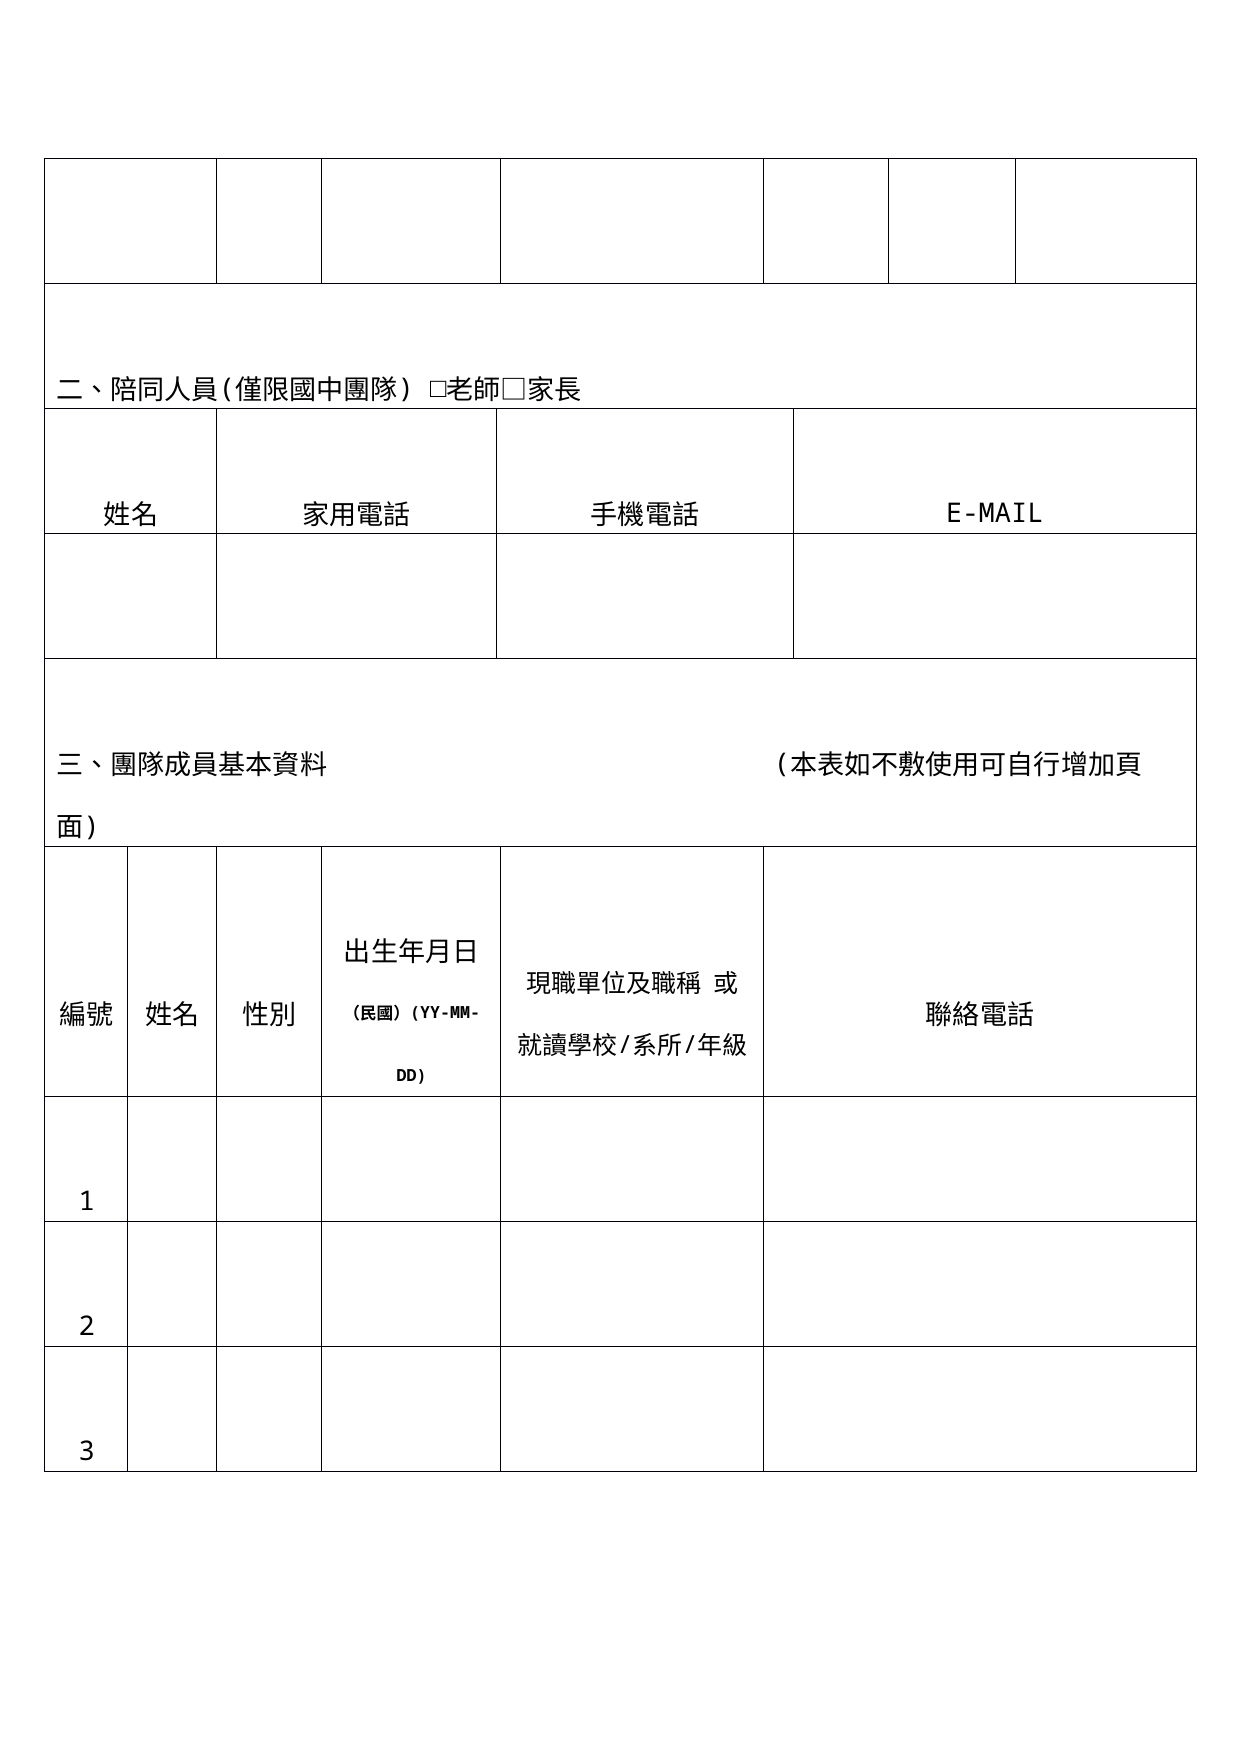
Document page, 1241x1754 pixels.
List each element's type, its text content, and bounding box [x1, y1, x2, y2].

table_cell [889, 159, 1015, 283]
table_cell 二、陪同人員(僅限國中團隊) □老師□家長 [45, 284, 1196, 408]
table_cell 手機電話 [497, 409, 793, 533]
table_cell [501, 1097, 763, 1221]
table_cell [128, 1222, 216, 1346]
table_cell [217, 534, 496, 658]
table_cell 1 [45, 1097, 127, 1221]
table_cell [217, 159, 321, 283]
table_cell 姓名 [128, 847, 216, 1096]
table_cell [128, 1097, 216, 1221]
table_cell [322, 159, 500, 283]
table_cell 性別 [217, 847, 321, 1096]
table_cell [217, 1097, 321, 1221]
table_cell [128, 1347, 216, 1471]
table_cell 三、團隊成員基本資料 (本表如不敷使用可自行增加頁面) [45, 659, 1196, 846]
table_cell [497, 534, 793, 658]
table_cell [322, 1347, 500, 1471]
table_cell [794, 534, 1196, 658]
table_cell 編號 [45, 847, 127, 1096]
table_cell 3 [45, 1347, 127, 1471]
table_cell [501, 159, 763, 283]
table_cell [45, 159, 216, 283]
table_cell E-MAIL [794, 409, 1196, 533]
table_cell [764, 1097, 1196, 1221]
table_cell [322, 1097, 500, 1221]
table_cell 姓名 [45, 409, 216, 533]
table_cell [764, 1347, 1196, 1471]
table_cell [501, 1347, 763, 1471]
table_cell [322, 1222, 500, 1346]
table_cell 現職單位及職稱 或 就讀學校/系所/年級 [501, 847, 763, 1096]
table_cell [501, 1222, 763, 1346]
table_cell [764, 159, 888, 283]
table_cell 出生年月日 （民國）(YY-MM-DD) [322, 847, 500, 1096]
table_cell 聯絡電話 [764, 847, 1196, 1096]
table_cell 2 [45, 1222, 127, 1346]
table_cell [45, 534, 216, 658]
table_cell [1016, 159, 1196, 283]
table_cell 家用電話 [217, 409, 496, 533]
table_cell [764, 1222, 1196, 1346]
table_cell [217, 1222, 321, 1346]
table_cell [217, 1347, 321, 1471]
